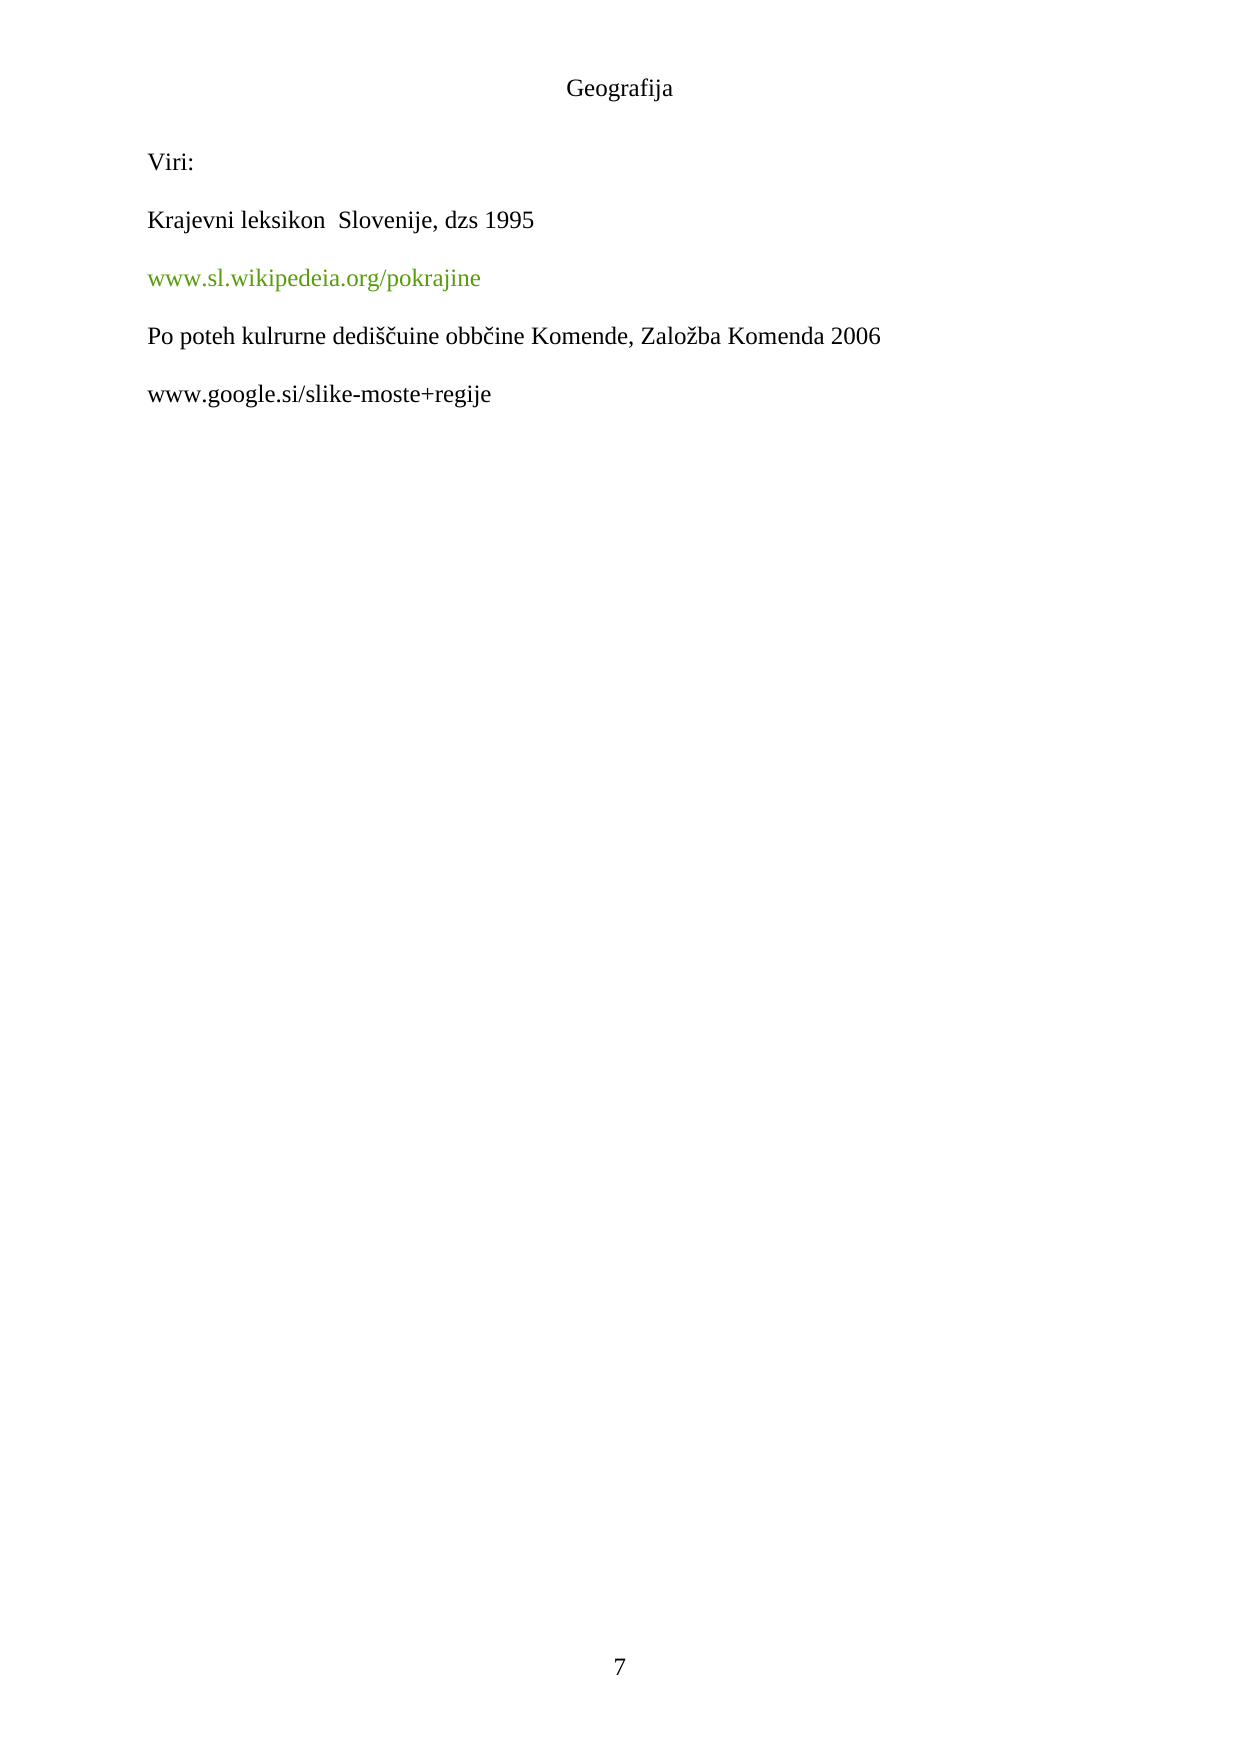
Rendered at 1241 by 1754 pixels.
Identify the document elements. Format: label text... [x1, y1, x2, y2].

text www.sl.wikipedeia.org/pokrajine [147, 263, 1093, 292]
text www.google.si/slike-moste+regije [147, 379, 1093, 407]
text Po poteh kulrurne dediščuine obbčine Komende, Založba Komenda 2006 [147, 321, 1093, 349]
text Viri: [147, 147, 1093, 176]
text Krajevni leksikon Slovenije, dzs 1995 [147, 205, 1093, 234]
